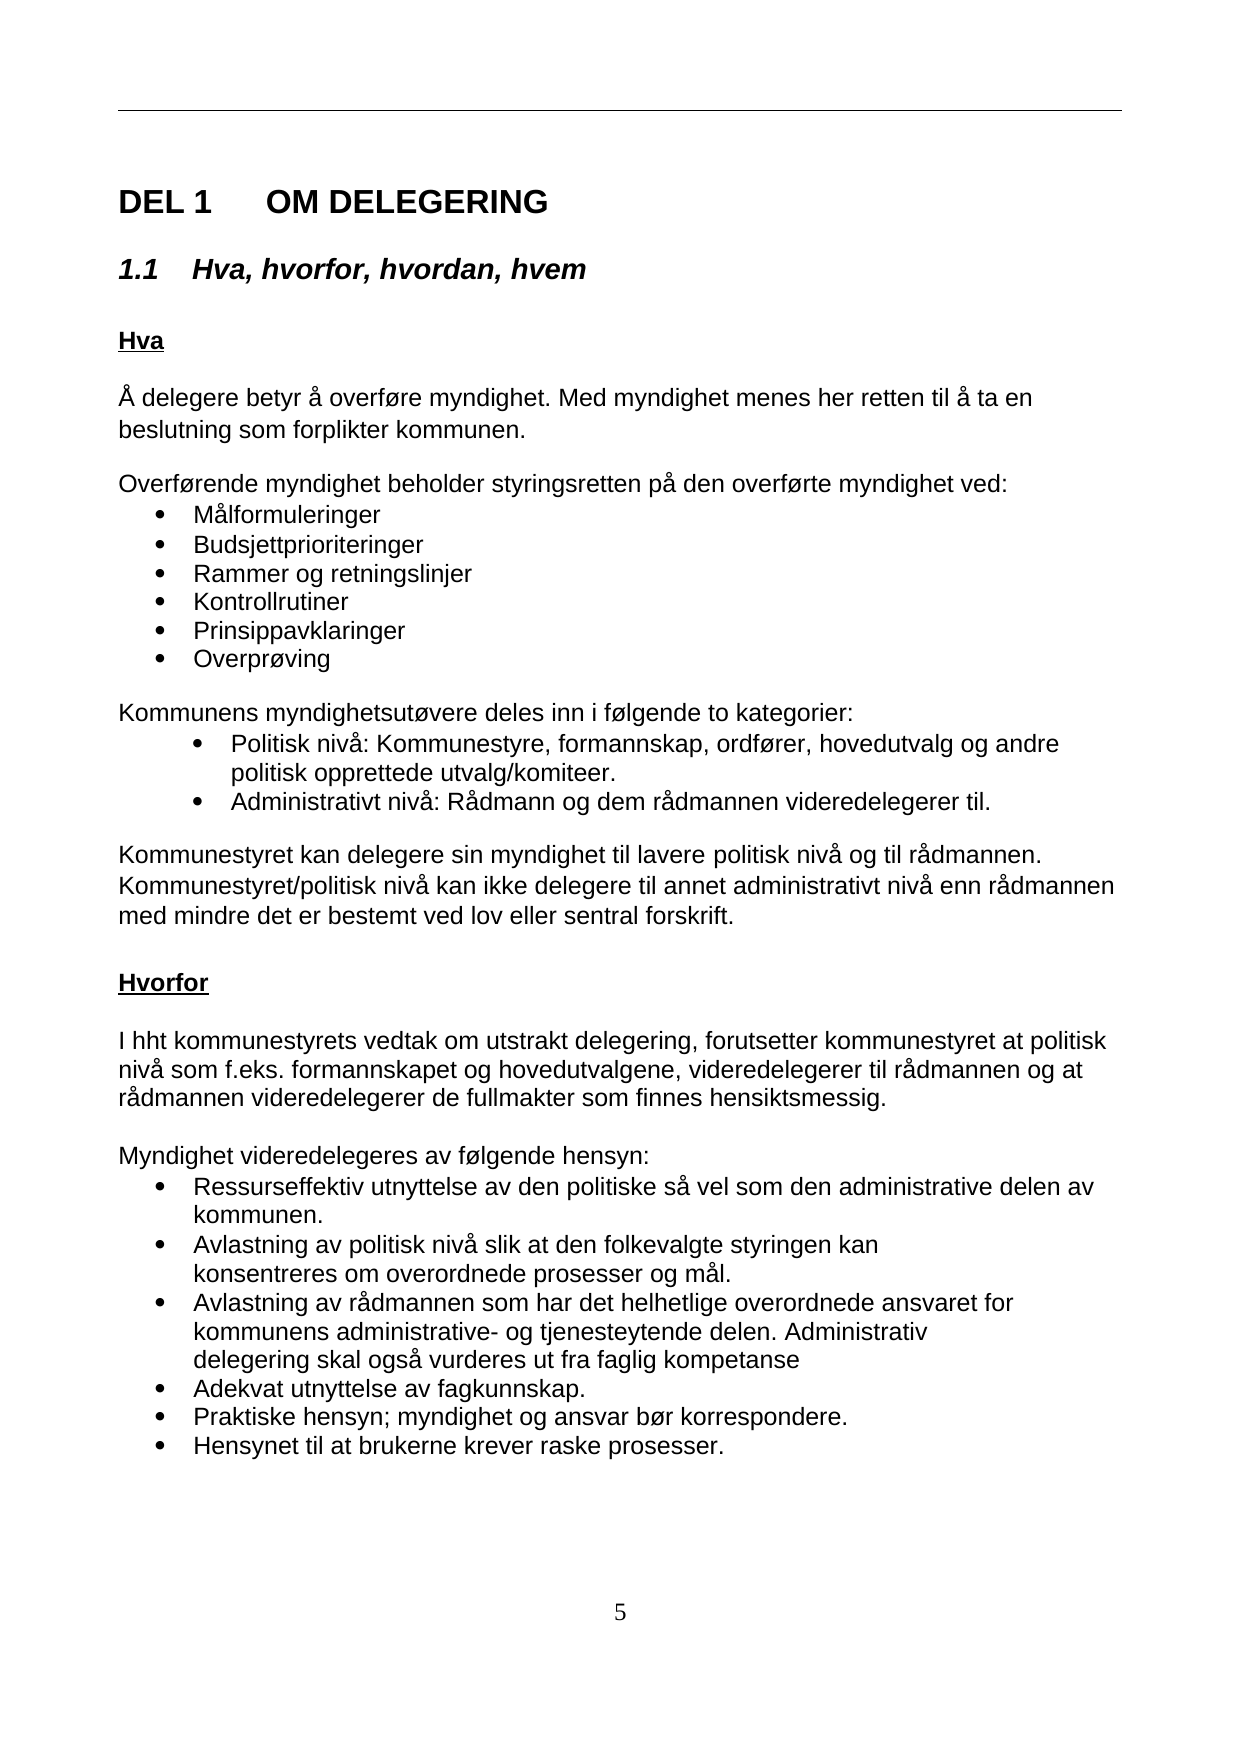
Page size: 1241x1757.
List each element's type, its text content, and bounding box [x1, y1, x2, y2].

list Adekvat utnyttelse av fagkunnskap. [156, 1374, 1122, 1403]
list Politisk nivå: Kommunestyre, formannskap, ordfører, hovedutvalg og andre politisk opprettede utvalg/komiteer. [193, 729, 1122, 787]
text I hht kommunestyrets vedtak om utstrakt delegering, forutsetter kommunestyret at politisk nivå som f.eks. formannskapet og hovedutvalgene, videredelegerer til rådmannen og at rådmannen videredelegerer de fullmakter som finnes hensiktsmessig. [118, 1026, 1122, 1112]
list Målformuleringer [156, 500, 1122, 528]
list Praktiske hensyn; myndighet og ansvar bør korrespondere. [156, 1403, 1122, 1432]
text Hvorfor [118, 968, 1122, 997]
list Prinsippavklaringer [156, 616, 1122, 645]
subtitle 1.1 Hva, hvorfor, hvordan, hvem [118, 252, 1122, 286]
list Administrativt nivå: Rådmann og dem rådmannen videredelegerer til. [193, 787, 1122, 815]
list Overprøving [156, 645, 1122, 673]
text Kommunens myndighetsutøvere deles inn i følgende to kategorier: [118, 698, 1122, 727]
list Rammer og retningslinjer [156, 559, 1122, 588]
list Avlastning av politisk nivå slik at den folkevalgte styringen kan konsentreres om overordnede prosesser og mål. [156, 1231, 997, 1288]
subtitle DEL 1 OM DELEGERING [118, 183, 1122, 221]
list Hensynet til at brukerne krever raske prosesser. [156, 1432, 1122, 1460]
list Budsjettprioriteringer [156, 530, 1122, 559]
text Myndighet videredelegeres av følgende hensyn: [118, 1141, 1122, 1170]
list Avlastning av rådmannen som har det helhetlige overordnede ansvaret for kommunens administrative- og tjenesteytende delen. Administrativ delegering skal også vurderes ut fra faglig kompetanse [156, 1288, 1047, 1374]
text Kommunestyret kan delegere sin myndighet til lavere politisk nivå og til rådmannen. Kommunestyret/politisk nivå kan ikke delegere til annet administrativt nivå enn rådmannen med mindre det er bestemt ved lov eller sentral forskrift. [118, 841, 1122, 930]
text Hva [118, 326, 1122, 354]
text Å delegere betyr å overføre myndighet. Med myndighet menes her retten til å ta en beslutning som forplikter kommunen. [118, 383, 1101, 444]
list Ressurseffektiv utnyttelse av den politiske så vel som den administrative delen av kommunen. [156, 1172, 1122, 1229]
list Kontrollrutiner [156, 588, 1122, 616]
text Overførende myndighet beholder styringsretten på den overførte myndighet ved: [118, 469, 1122, 498]
